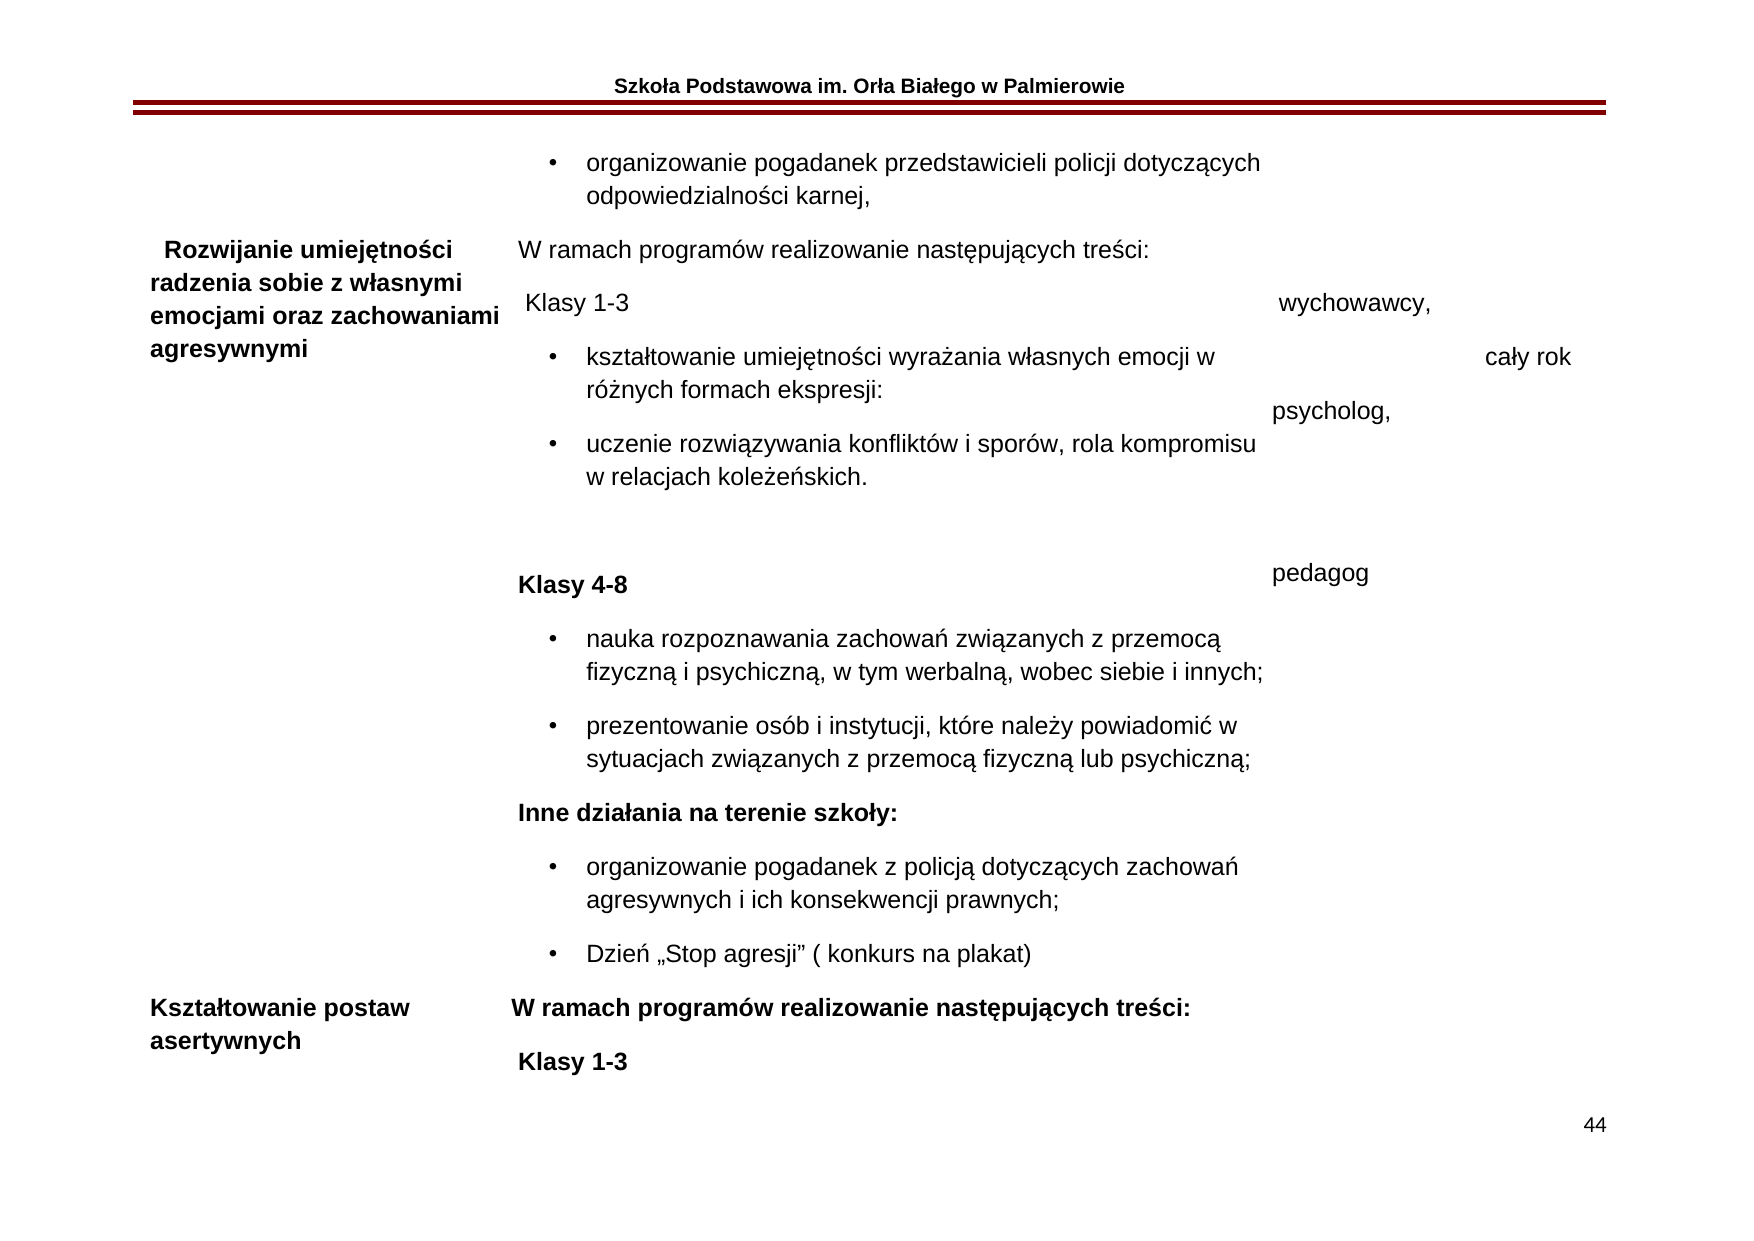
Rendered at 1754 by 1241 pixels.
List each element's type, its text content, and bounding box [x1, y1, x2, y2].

table_cell [1272, 993, 1478, 1093]
table_cell Rozwijanie umiejętności radzenia sobie z własnymi emocjami oraz zachowaniami agresywnymi [150, 235, 511, 993]
table_cell W ramach programów realizowanie następujących treści: Klasy 1-3 uświadamianie przypadków wymagających postaw asertywnych; uświadamianie trudnych społecznie sytuacji, w których należy zachować się asertywnie; uświadamianie, że można zachować dystans wobec nieaprobowanych przez siebie zachowań innych ludzi lub przeciwstawić się nim; przedstawianie różnych form zachowań asertywnych; kształtowanie umiejętności oceny własnego zachowania związanego ze zdrowiem, ustalania indywidualnego planu działania na rzecz własnego zdrowia; kształtowanie umiejętności właściwego reagowania na niebezpieczeństwa zagrażające życiu i zdrowiu; demonstrowanie umiejętności komunikacji interpersonalnej istotnej dla zdrowia i bezpieczeństwa (odmowa, zachowanie asertywne, negocjowanie) Inne działania podejmowane na terenie szkoły: szanowanie potrzeb i wartości innych ludzi; zajęcia rozwijające kompetencje społeczno-emocjonalne, zajęcia „Spójrz inaczej” w klasach 1-3 W ramach programów realizowanie następujących treści: Klasy 4-8 nauka przestrzegania podstawowych zasad higieny poszczególnych układów narządów; uzasadnianie, że uzależnienia mają negatywny wpływ na funkcjonowanie narządów człowieka; zachęcanie do unikania nałogów: picia alkoholu, palenia tytoniu, zażywania środków psychoaktywnych, leków, uświadamianie konsekwencji ulegania nałogom; przedstawianie negatywnego wpływu uzależnień na funkcjonowanie człowieka; analizowanie wpływu palenia tytoniu (biernego i czynnego), zanieczyszczeń pyłowych powietrza a stan funkcjonowania układu oddechowego; omawianie konsekwencji zdrowotnych stosowania używek w odniesieniu do podejmowania aktywności fizycznej; przedstawienie czynników wpływających na stan i funkcjonowanie układu oddechowego (aktywność fizyczna poprawiająca wydolność oddechową, niepalenie papierosów (czynne i bierne); przedstawianie negatywnego wpływu niektórych substancji psychoaktywnych (tytoń, alkohol,) środków dopingujących, narkotyków, leków, nadużywania kofeiny Inne działania podejmowane na terenie szkoły: udział w akcji „Dzień bez papierosa” [511, 993, 1272, 1093]
table_cell cały rok [1478, 235, 1650, 993]
table_cell Kształtowanie postaw asertywnych [150, 993, 511, 1093]
table_cell [150, 148, 511, 234]
table_cell wychowawcy, psycholog, pedagog [1272, 235, 1478, 993]
table_cell W ramach programów realizowanie następujących treści: Klasy 1-3 kształtowanie umiejętności wyrażania własnych emocji w różnych formach ekspresji: uczenie rozwiązywania konfliktów i sporów, rola kompromisu w relacjach koleżeńskich. Klasy 4-8 nauka rozpoznawania zachowań związanych z przemocą fizyczną i psychiczną, w tym werbalną, wobec siebie i innych; prezentowanie osób i instytucji, które należy powiadomić w sytuacjach związanych z przemocą fizyczną lub psychiczną; Inne działania na terenie szkoły: organizowanie pogadanek z policją dotyczących zachowań agresywnych i ich konsekwencji prawnych; Dzień „Stop agresji” ( konkurs na plakat) [511, 235, 1272, 993]
table_cell [1272, 148, 1478, 234]
table_cell W ramach programów nauczania, realizowanie następujących treści: Klasy 1-3 przedstawianie zasad bezpieczeństwa podczas korzystania z urządzeń cyfrowych, uświadamianie ograniczeń związanych z czasem pracy z takimi urządzeniami, oraz konieczności stosowania zasad netykiety; nauka rozróżniania pożądanych i niepożądanych zachowań innych osób(również uczniów) korzystających z technologii, zwłaszcza w sieci Internet; kształtowanie świadomości negatywnego wpływu pracy na komputerze na zdrowie, kontakty społeczne oraz niebezpieczeństw wynikających z anonimowości kontaktów, respektowanie ograniczeń dotyczących korzystania z komputera, Internetu i multimediów; kształtowanie umiejętności wyszukiwania i zastosowania w praktyce informacji, które znajdują się na wskazanych przez nauczyciela stronach internetowych; przygotowanie do bezpiecznego i rozsądnego korzystania z narzędzi i urządzeń technicznych; przygotowanie do bezpiecznego korzystania ze środków komunikacji, zapobiegania i przeciwdziałania sytuacjom problemowych; Klasy 4-8 kształtowanie umiejętności rozróżniania pozytywnych i negatywnych zachowań innych osób (również uczniów) korzystających z technologii, w tym zwłaszcza sieci Internet; przedstawianie korzyści i zagrożeń wynikających z korzystania z zasobów Internet; kształtowanie umiejętności posługiwania się technologią zgodnie z przyjętymi zasadami i prawem; przestrzegania zasad bezpieczeństwa i higieny pracy; wdrażanie do uznawania i respektowania prawa do prywatności danych i informacji oraz prawa do własności intelektualnej; kształtowanie umiejętności rozpoznawania przemocy w cyberprzestrzeni i umiejętnego reagowania na nią; uświadamianie konieczności odpowiedzialnego i selektywnego korzystania (jako odbiorca i nadawca) z elektronicznych środków przekazywania informacji, w tym z Internetu; wdrażanie do przestrzegania zasad etyki mowy w różnych sytuacjach komunikacyjnych między innymi uświadamianie konsekwencji stosowania form charakterystycznych dla elektronicznych środków przekazywania informacji takich jak: sms, e-mail, czat, blog (uświadamianie niebezpieczeństw takich jak oszustwo i manipulacja powodowanych anonimowością uczestników komunikacji w sieci, łatwości obrażania obcych, ośmieszania i zawstydzania wskutek rozpowszechniania obrazów przedstawiających ich w sytuacjach kłopotliwych), kształtowanie umiejętności rozpoznawania przemocy w cyberprzestrzeni; Inne działania podejmowane na terenie szkoły: Prowadzenie akcji Dzień Bezpiecznego Internetu, organizowanie pogadanek przedstawicieli policji dotyczących bezpieczeństwa w sieci, organizowanie pogadanek przedstawicieli policji dotyczących odpowiedzialności karnej, [511, 148, 1272, 234]
table_cell [1478, 993, 1650, 1093]
table_cell [1478, 148, 1650, 234]
